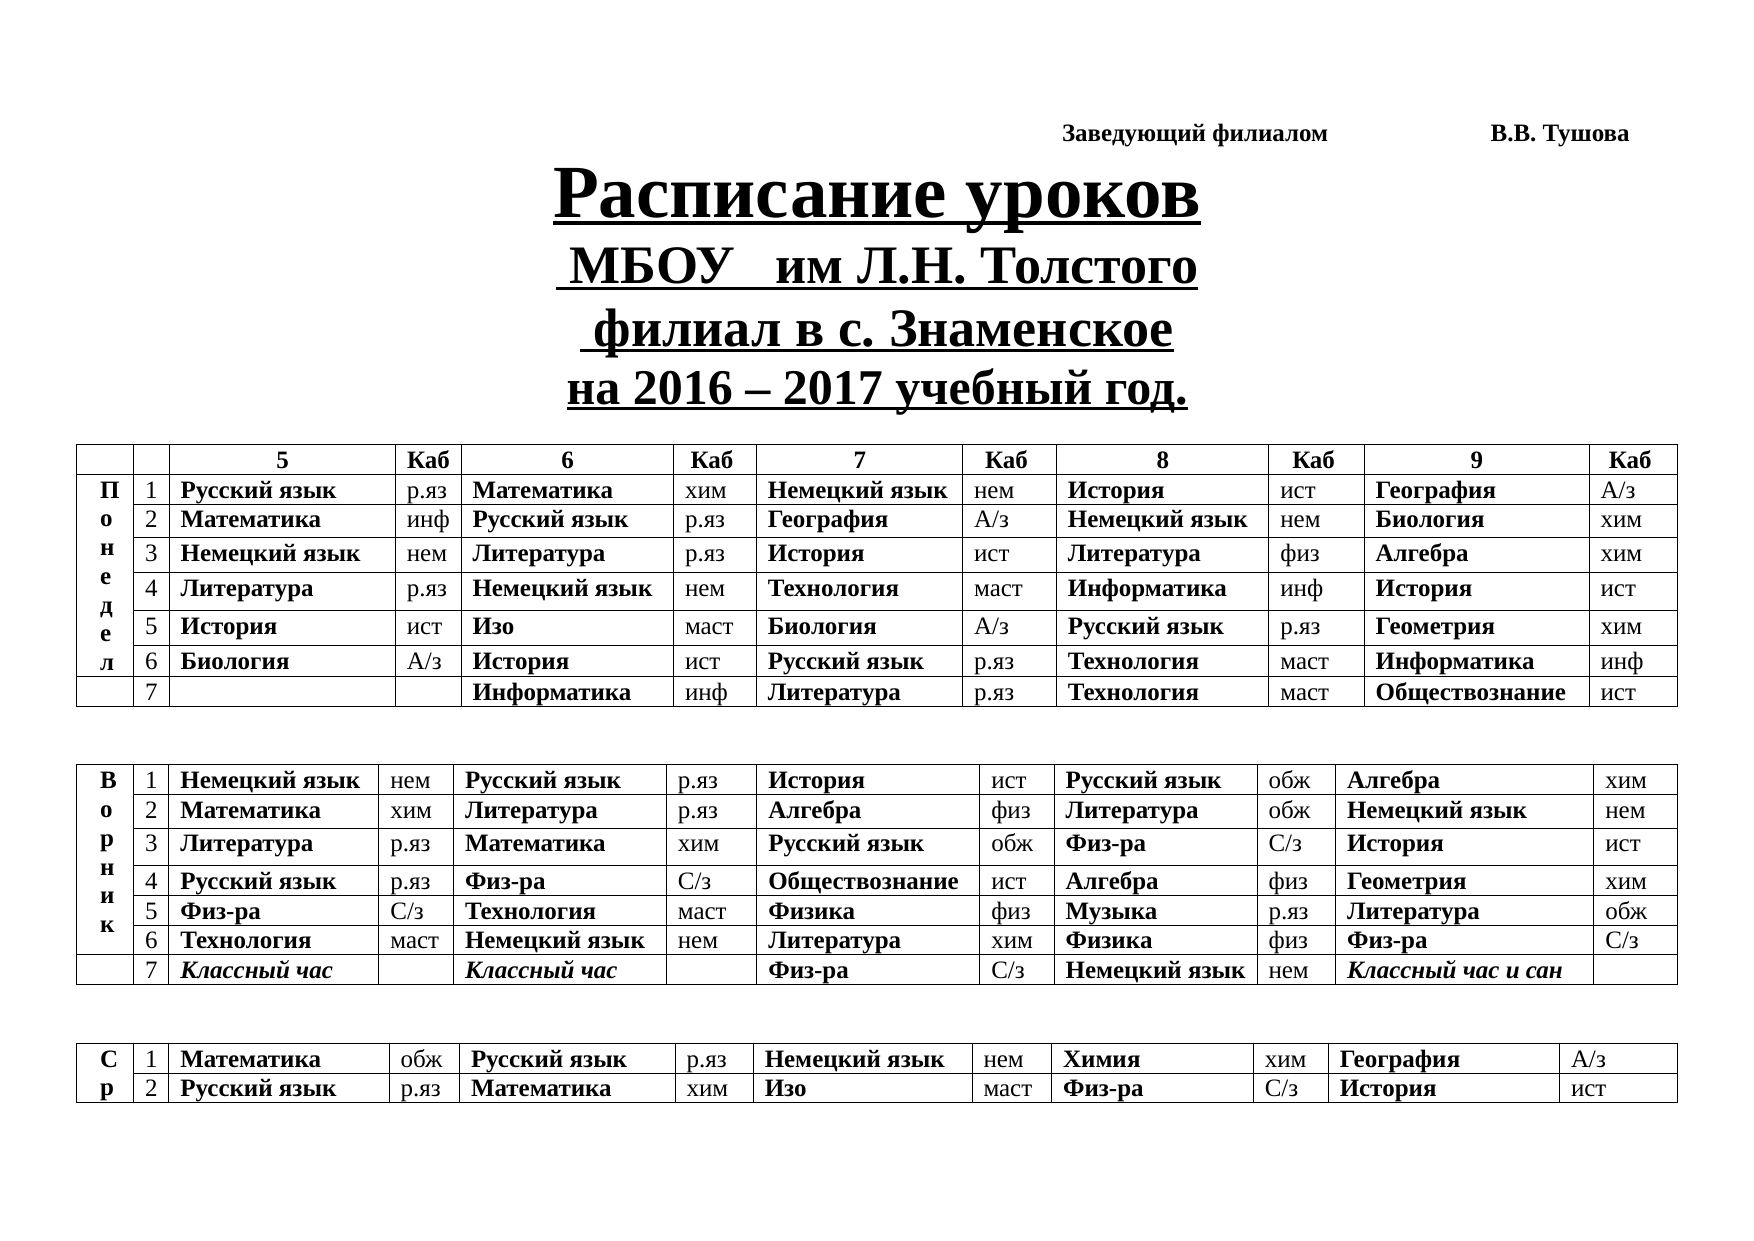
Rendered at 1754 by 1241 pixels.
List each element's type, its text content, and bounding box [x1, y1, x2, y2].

table_cell р.яз [1258, 896, 1335, 924]
table_cell Классный час и сан [1336, 955, 1593, 984]
table_cell инф [396, 505, 461, 537]
table_header 5 [170, 445, 395, 474]
table_cell 3 [134, 829, 168, 865]
table_cell А/з [396, 646, 461, 676]
table_cell Немецкий язык [454, 926, 666, 954]
table_cell Литература [757, 926, 979, 954]
table_cell 4 [134, 573, 169, 610]
table_cell ист [1594, 829, 1677, 865]
text МБОУ им Л.Н. Толстого [118, 233, 1636, 295]
table_cell [396, 677, 461, 706]
table_cell География [1365, 475, 1589, 503]
text на 2016 – 2017 учебный год. [118, 358, 1636, 415]
table_cell Русский язык [169, 866, 378, 895]
table_cell Информатика [462, 677, 673, 706]
table_header хим [1594, 765, 1677, 794]
table_cell Физ-ра [454, 866, 666, 895]
table_cell [667, 955, 756, 984]
table_cell ист [1590, 677, 1677, 706]
table_cell Музыка [1055, 896, 1257, 924]
table_cell С/з [1254, 1074, 1328, 1102]
table_cell 1 [134, 475, 169, 503]
table_header Русский язык [460, 1044, 675, 1072]
table_cell 3 [134, 538, 169, 572]
table_cell Технология [1057, 677, 1268, 706]
table_cell Геометрия [1336, 866, 1593, 895]
table_cell р.яз [1269, 611, 1364, 645]
table_cell маст [1269, 677, 1364, 706]
table_cell маст [973, 1074, 1051, 1102]
table_cell Литература [757, 677, 962, 706]
table_header Ворник [77, 765, 133, 954]
table_header 8 [1057, 445, 1268, 474]
table_cell 4 [134, 866, 168, 895]
table_cell История [462, 646, 673, 676]
table_cell обж [980, 829, 1054, 865]
table_cell физ [1258, 866, 1335, 895]
table_cell обж [1594, 896, 1677, 924]
table_cell р.яз [390, 1074, 459, 1102]
table_cell маст [379, 926, 453, 954]
table_cell р.яз [667, 795, 756, 827]
table_cell ист [1269, 475, 1364, 503]
table_cell История [170, 611, 395, 645]
table_header Каб [1269, 445, 1364, 474]
table_cell инф [1269, 573, 1364, 610]
table_cell нем [396, 538, 461, 572]
table_cell Классный час [169, 955, 378, 984]
table_header 1 [134, 765, 168, 794]
table_cell 5 [134, 896, 168, 924]
table_header Каб [396, 445, 461, 474]
table_header 1 [134, 1044, 168, 1072]
table_cell История [1365, 573, 1589, 610]
table_cell р.яз [396, 573, 461, 610]
table_cell маст [674, 611, 756, 645]
table_cell нем [1594, 795, 1677, 827]
table_cell Литература [1057, 538, 1268, 572]
table_header Химия [1052, 1044, 1253, 1072]
table_header [77, 445, 133, 474]
table_cell физ [1269, 538, 1364, 572]
text Заведующий филиалом В.В. Тушова [118, 118, 1636, 147]
table_cell Биология [1365, 505, 1589, 537]
table_cell Русский язык [170, 475, 395, 503]
table_cell [77, 677, 133, 706]
table_cell инф [674, 677, 756, 706]
table_cell хим [1594, 866, 1677, 895]
table_cell физ [980, 896, 1054, 924]
table_cell хим [980, 926, 1054, 954]
table_cell Биология [757, 611, 962, 645]
table_cell маст [1269, 646, 1364, 676]
table_cell Математика [460, 1074, 675, 1102]
table_cell 7 [134, 677, 169, 706]
table_cell [379, 955, 453, 984]
text филиал в с. Знаменское [118, 295, 1636, 358]
table_cell Литература [1055, 795, 1257, 827]
table_cell Физ-ра [1055, 829, 1257, 865]
table_cell Литература [462, 538, 673, 572]
table_cell Литература [454, 795, 666, 827]
table_cell Математика [170, 505, 395, 537]
table_cell Физ-ра [1336, 926, 1593, 954]
table_cell Физ-ра [1052, 1074, 1253, 1102]
table_header История [757, 765, 979, 794]
table_cell хим [1590, 538, 1677, 572]
table_cell С/з [1594, 926, 1677, 954]
table_cell Информатика [1057, 573, 1268, 610]
table_cell нем [667, 926, 756, 954]
table_cell ист [963, 538, 1056, 572]
table_cell Понедел [77, 475, 133, 676]
table_header Ср [77, 1044, 133, 1102]
table_header Математика [169, 1044, 389, 1072]
table_cell Технология [757, 573, 962, 610]
table_cell Математика [454, 829, 666, 865]
table_header р.яз [676, 1044, 753, 1072]
table_header Каб [674, 445, 756, 474]
table_cell хим [674, 475, 756, 503]
table_cell История [1057, 475, 1268, 503]
table_cell 2 [134, 505, 169, 537]
table_cell ист [980, 866, 1054, 895]
table_cell Немецкий язык [1055, 955, 1257, 984]
table_cell Обществознание [757, 866, 979, 895]
table_cell Математика [169, 795, 378, 827]
table_cell Немецкий язык [170, 538, 395, 572]
table_header р.яз [667, 765, 756, 794]
table_cell 5 [134, 611, 169, 645]
table_cell физ [980, 795, 1054, 827]
table_cell Русский язык [462, 505, 673, 537]
table_cell Физика [1055, 926, 1257, 954]
table_cell 6 [134, 646, 169, 676]
table_cell [77, 955, 133, 984]
table_cell 2 [134, 1074, 168, 1102]
table_cell А/з [1590, 475, 1677, 503]
table_cell А/з [963, 611, 1056, 645]
table_cell р.яз [674, 538, 756, 572]
table_cell Немецкий язык [462, 573, 673, 610]
table_cell Технология [169, 926, 378, 954]
table_cell Русский язык [757, 829, 979, 865]
table_header Каб [1590, 445, 1677, 474]
table_cell нем [1269, 505, 1364, 537]
table_header 9 [1365, 445, 1589, 474]
table_cell ист [674, 646, 756, 676]
table_cell [1594, 955, 1677, 984]
table_cell География [757, 505, 962, 537]
table_cell С/з [1258, 829, 1335, 865]
table_header обж [1258, 765, 1335, 794]
table_cell А/з [963, 505, 1056, 537]
table_header 6 [462, 445, 673, 474]
table_cell С/з [980, 955, 1054, 984]
table_header Русский язык [1055, 765, 1257, 794]
table_header Каб [963, 445, 1056, 474]
table_cell хим [379, 795, 453, 827]
table_cell Немецкий язык [757, 475, 962, 503]
table_cell нем [1258, 955, 1335, 984]
table_header Немецкий язык [169, 765, 378, 794]
table_cell инф [1590, 646, 1677, 676]
table_cell хим [667, 829, 756, 865]
table_cell р.яз [963, 646, 1056, 676]
table_cell р.яз [379, 829, 453, 865]
table_cell Литература [169, 829, 378, 865]
table_cell нем [963, 475, 1056, 503]
table_cell Русский язык [757, 646, 962, 676]
table_cell маст [963, 573, 1056, 610]
table_cell 7 [134, 955, 168, 984]
table_cell Немецкий язык [1336, 795, 1593, 827]
table_cell Русский язык [169, 1074, 389, 1102]
table_cell хим [1590, 505, 1677, 537]
table_cell хим [1590, 611, 1677, 645]
table_header хим [1254, 1044, 1328, 1072]
table_header А/з [1560, 1044, 1677, 1072]
table_cell Литература [1336, 896, 1593, 924]
table_header [134, 445, 169, 474]
table_cell хим [676, 1074, 753, 1102]
table_cell История [1329, 1074, 1559, 1102]
table_header Русский язык [454, 765, 666, 794]
table_cell Математика [462, 475, 673, 503]
table_cell Алгебра [1055, 866, 1257, 895]
table_cell Классный час [454, 955, 666, 984]
table_cell Геометрия [1365, 611, 1589, 645]
table_cell ист [1560, 1074, 1677, 1102]
table_cell физ [1258, 926, 1335, 954]
table_cell История [757, 538, 962, 572]
table_cell ист [1590, 573, 1677, 610]
table_header обж [390, 1044, 459, 1072]
table_cell Физика [757, 896, 979, 924]
table_cell р.яз [963, 677, 1056, 706]
table_cell р.яз [396, 475, 461, 503]
table_header ист [980, 765, 1054, 794]
table_cell Литература [170, 573, 395, 610]
table_cell История [1336, 829, 1593, 865]
table_cell Русский язык [1057, 611, 1268, 645]
table_cell Изо [462, 611, 673, 645]
table_header География [1329, 1044, 1559, 1072]
table_cell Биология [170, 646, 395, 676]
table_cell 2 [134, 795, 168, 827]
table_cell [170, 677, 395, 706]
table_cell Информатика [1365, 646, 1589, 676]
table_cell 6 [134, 926, 168, 954]
table_cell Технология [454, 896, 666, 924]
table_header нем [973, 1044, 1051, 1072]
table_cell Обществознание [1365, 677, 1589, 706]
table_cell Алгебра [757, 795, 979, 827]
table_cell Технология [1057, 646, 1268, 676]
table_cell Физ-ра [169, 896, 378, 924]
table_cell Немецкий язык [1057, 505, 1268, 537]
table_header Алгебра [1336, 765, 1593, 794]
text Расписание уроков [118, 147, 1636, 233]
table_cell С/з [379, 896, 453, 924]
table_header нем [379, 765, 453, 794]
table_cell Физ-ра [757, 955, 979, 984]
table_cell Алгебра [1365, 538, 1589, 572]
table_cell обж [1258, 795, 1335, 827]
table_cell С/з [667, 866, 756, 895]
table_cell Изо [754, 1074, 972, 1102]
table_cell р.яз [379, 866, 453, 895]
table_cell р.яз [674, 505, 756, 537]
table_header Немецкий язык [754, 1044, 972, 1072]
table_header 7 [757, 445, 962, 474]
table_cell ист [396, 611, 461, 645]
table_cell маст [667, 896, 756, 924]
table_cell нем [674, 573, 756, 610]
